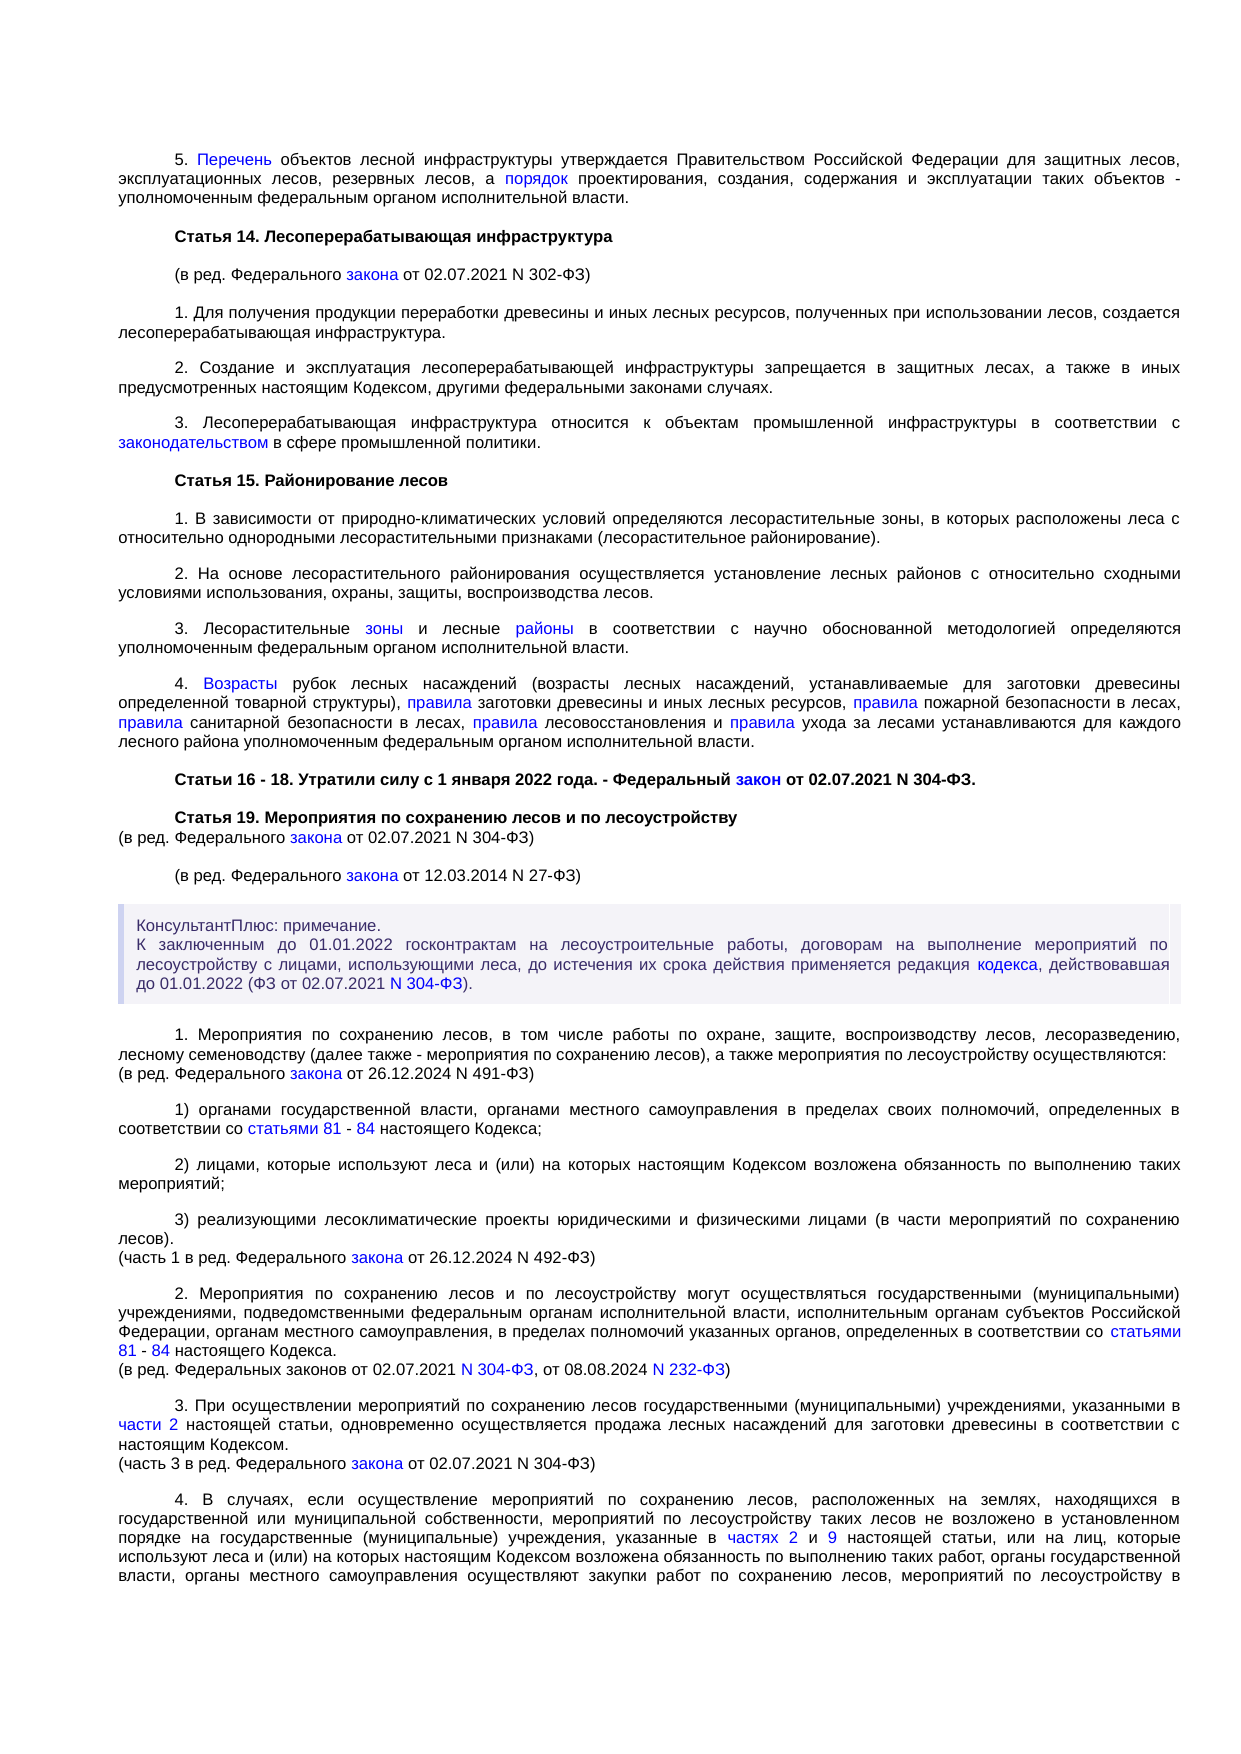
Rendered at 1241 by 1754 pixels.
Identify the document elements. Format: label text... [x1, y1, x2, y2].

table_header [1170, 904, 1181, 1004]
table_header [118, 904, 124, 1004]
text 5. Перечень объектов лесной инфраструктуры утверждается Правительством Российской Федерации для защитных лесов, эксплуатационных лесов, резервных лесов, а порядок проектирования, создания, содержания и эксплуатации таких объектов - уполномоченным федеральным органом исполнительной власти. [118, 150, 1181, 207]
text 4. Возрасты рубок лесных насаждений (возрасты лесных насаждений, устанавливаемые для заготовки древесины определенной товарной структуры), правила заготовки древесины и иных лесных ресурсов, правила пожарной безопасности в лесах, правила санитарной безопасности в лесах, правила лесовосстановления и правила ухода за лесами устанавливаются для каждого лесного района уполномоченным федеральным органом исполнительной власти. [118, 674, 1181, 751]
text (в ред. Федерального закона от 26.12.2024 N 491-ФЗ) [118, 1063, 1181, 1083]
text (часть 3 в ред. Федерального закона от 02.07.2021 N 304-ФЗ) [118, 1453, 1181, 1473]
text 2. Мероприятия по сохранению лесов и по лесоустройству могут осуществляться государственными (муниципальными) учреждениями, подведомственными федеральным органам исполнительной власти, исполнительным органам субъектов Российской Федерации, органам местного самоуправления, в пределах полномочий указанных органов, определенных в соответствии со статьями 81 - 84 настоящего Кодекса. [118, 1283, 1181, 1360]
text 1. Мероприятия по сохранению лесов, в том числе работы по охране, защите, воспроизводству лесов, лесоразведению, лесному семеноводству (далее также - мероприятия по сохранению лесов), а также мероприятия по лесоустройству осуществляются: [118, 1025, 1181, 1063]
text 1. В зависимости от природно-климатических условий определяются лесорастительные зоны, в которых расположены леса с относительно однородными лесорастительными признаками (лесорастительное районирование). [118, 509, 1181, 547]
text (в ред. Федерального закона от 02.07.2021 N 304-ФЗ) [118, 827, 1181, 847]
text 1) органами государственной власти, органами местного самоуправления в пределах своих полномочий, определенных в соответствии со статьями 81 - 84 настоящего Кодекса; [118, 1099, 1181, 1138]
text (в ред. Федерального закона от 02.07.2021 N 302-ФЗ) [118, 265, 1181, 284]
subtitle Статья 15. Районирование лесов [118, 471, 1181, 490]
text 3) реализующими лесоклиматические проекты юридическими и физическими лицами (в части мероприятий по сохранению лесов). [118, 1209, 1181, 1248]
table_header КонсультантПлюс: примечание. К заключенным до 01.01.2022 госконтрактам на лесоустроительные работы, договорам на выполнение мероприятий по лесоустройству с лицами, использующими леса, до истечения их срока действия применяется редакция кодекса, действовавшая до 01.01.2022 (ФЗ от 02.07.2021 N 304-ФЗ). [136, 904, 1169, 1004]
text 3. Лесорастительные зоны и лесные районы в соответствии с научно обоснованной методологией определяются уполномоченным федеральным органом исполнительной власти. [118, 619, 1181, 657]
text 4. В случаях, если осуществление мероприятий по сохранению лесов, расположенных на землях, находящихся в государственной или муниципальной собственности, мероприятий по лесоустройству таких лесов не возложено в установленном порядке на государственные (муниципальные) учреждения, указанные в частях 2 и 9 настоящей статьи, или на лиц, которые используют леса и (или) на которых настоящим Кодексом возложена обязанность по выполнению таких работ, органы государственной власти, органы местного самоуправления осуществляют закупки работ по сохранению лесов, мероприятий по лесоустройству в [118, 1489, 1181, 1585]
subtitle Статьи 16 - 18. Утратили силу с 1 января 2022 года. - Федеральный закон от 02.07.2021 N 304-ФЗ. [118, 770, 1181, 789]
text 3. При осуществлении мероприятий по сохранению лесов государственными (муниципальными) учреждениями, указанными в части 2 настоящей статьи, одновременно осуществляется продажа лесных насаждений для заготовки древесины в соответствии с настоящим Кодексом. [118, 1396, 1181, 1453]
subtitle Статья 14. Лесоперерабатывающая инфраструктура [118, 227, 1181, 246]
text 1. Для получения продукции переработки древесины и иных лесных ресурсов, полученных при использовании лесов, создается лесоперерабатывающая инфраструктура. [118, 303, 1181, 342]
text (в ред. Федерального закона от 12.03.2014 N 27-ФЗ) [118, 866, 1181, 885]
text 2. Создание и эксплуатация лесоперерабатывающей инфраструктуры запрещается в защитных лесах, а также в иных предусмотренных настоящим Кодексом, другими федеральными законами случаях. [118, 358, 1181, 397]
text (в ред. Федеральных законов от 02.07.2021 N 304-ФЗ, от 08.08.2024 N 232-ФЗ) [118, 1360, 1181, 1379]
subtitle Статья 19. Мероприятия по сохранению лесов и по лесоустройству [118, 808, 1181, 827]
text (часть 1 в ред. Федерального закона от 26.12.2024 N 492-ФЗ) [118, 1248, 1181, 1267]
text 2) лицами, которые используют леса и (или) на которых настоящим Кодексом возложена обязанность по выполнению таких мероприятий; [118, 1154, 1181, 1193]
table_header [124, 904, 136, 1004]
text 3. Лесоперерабатывающая инфраструктура относится к объектам промышленной инфраструктуры в соответствии с законодательством в сфере промышленной политики. [118, 413, 1181, 452]
text 2. На основе лесорастительного районирования осуществляется установление лесных районов с относительно сходными условиями использования, охраны, защиты, воспроизводства лесов. [118, 564, 1181, 602]
